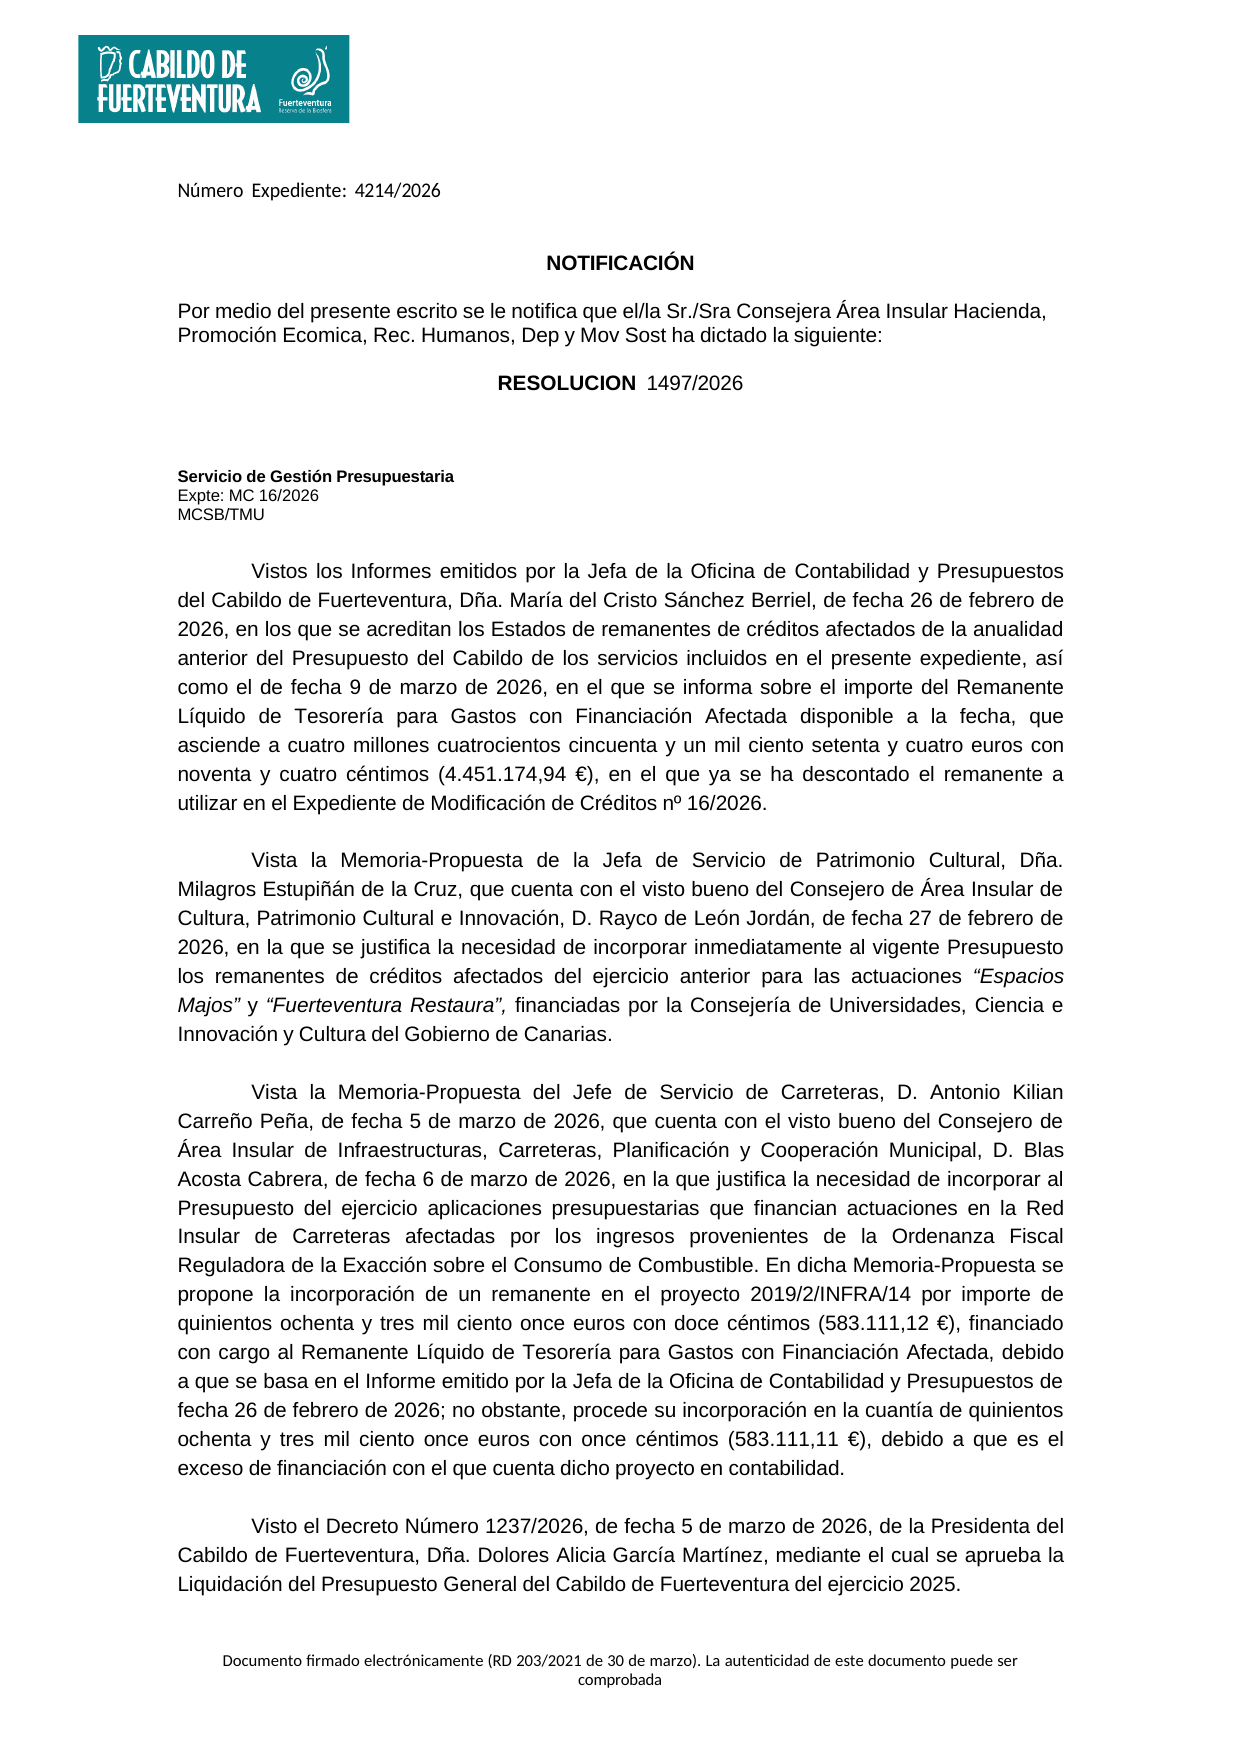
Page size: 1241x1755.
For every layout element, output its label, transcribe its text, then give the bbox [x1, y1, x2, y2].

text Vistos los Informes emitidos por la Jefa de la Oficina de Contabilidad y Presupuestos del Cabildo de Fuerteventura, Dña. María del Cristo Sánchez Berriel, de fecha 26 de febrero de 2026, en los que se acreditan los Estados de remanentes de créditos afectados de la anualidad anterior del Presupuesto del Cabildo de los servicios incluidos en el presente expediente, así como el de fecha 9 de marzo de 2026, en el que se informa sobre el importe del Remanente Líquido de Tesorería para Gastos con Financiación Afectada disponible a la fecha, que asciende a cuatro millones cuatrocientos cincuenta y un mil ciento setenta y cuatro euros con noventa y cuatro céntimos (4.451.174,94 €), en el que ya se ha descontado el remanente a utilizar en el Expediente de Modificación de Créditos nº 16/2026. [177, 559, 1064, 815]
subtitle NOTIFICACIÓN [329, 250, 911, 274]
text RESOLUCION 1497/2026 [329, 370, 911, 394]
text Servicio de Gestión Presupuestaria [177, 467, 1105, 486]
text Vista la Memoria-Propuesta del Jefe de Servicio de Carreteras, D. Antonio Kilian Carreño Peña, de fecha 5 de marzo de 2026, que cuenta con el visto bueno del Consejero de Área Insular de Infraestructuras, Carreteras, Planificación y Cooperación Municipal, D. Blas Acosta Cabrera, de fecha 6 de marzo de 2026, en la que justifica la necesidad de incorporar al Presupuesto del ejercicio aplicaciones presupuestarias que financian actuaciones en la Red Insular de Carreteras afectadas por los ingresos provenientes de la Ordenanza Fiscal Reguladora de la Exacción sobre el Consumo de Combustible. En dicha Memoria-Propuesta se propone la incorporación de un remanente en el proyecto 2019/2/INFRA/14 por importe de quinientos ochenta y tres mil ciento once euros con doce céntimos (583.111,12 €), financiado con cargo al Remanente Líquido de Tesorería para Gastos con Financiación Afectada, debido a que se basa en el Informe emitido por la Jefa de la Oficina de Contabilidad y Presupuestos de fecha 26 de febrero de 2026; no obstante, procede su incorporación en la cuantía de quinientos ochenta y tres mil ciento once euros con once céntimos (583.111,11 €), debido a que es el exceso de financiación con el que cuenta dicho proyecto en contabilidad. [177, 1079, 1064, 1480]
text Visto el Decreto Número 1237/2026, de fecha 5 de marzo de 2026, de la Presidenta del Cabildo de Fuerteventura, Dña. Dolores Alicia García Martínez, mediante el cual se aprueba la Liquidación del Presupuesto General del Cabildo de Fuerteventura del ejercicio 2025. [177, 1514, 1064, 1596]
text Vista la Memoria-Propuesta de la Jefa de Servicio de Patrimonio Cultural, Dña. Milagros Estupiñán de la Cruz, que cuenta con el visto bueno del Consejero de Área Insular de Cultura, Patrimonio Cultural e Innovación, D. Rayco de León Jordán, de fecha 27 de febrero de 2026, en la que se justifica la necesidad de incorporar inmediatamente al vigente Presupuesto los remanentes de créditos afectados del ejercicio anterior para las actuaciones “Espacios Majos” y “Fuerteventura Restaura”, financiadas por la Consejería de Universidades, Ciencia e Innovación y Cultura del Gobierno de Canarias. [177, 848, 1064, 1046]
text Expte: MC 16/2026 MCSB/TMU [177, 486, 402, 524]
text Por medio del presente escrito se le notifica que el/la Sr./Sra Consejera Área Insular Hacienda, Promoción Ecomica, Rec. Humanos, Dep y Mov Sost ha dictado la siguiente: [177, 298, 1105, 347]
text Número Expediente: 4214/2026 [177, 177, 1105, 203]
